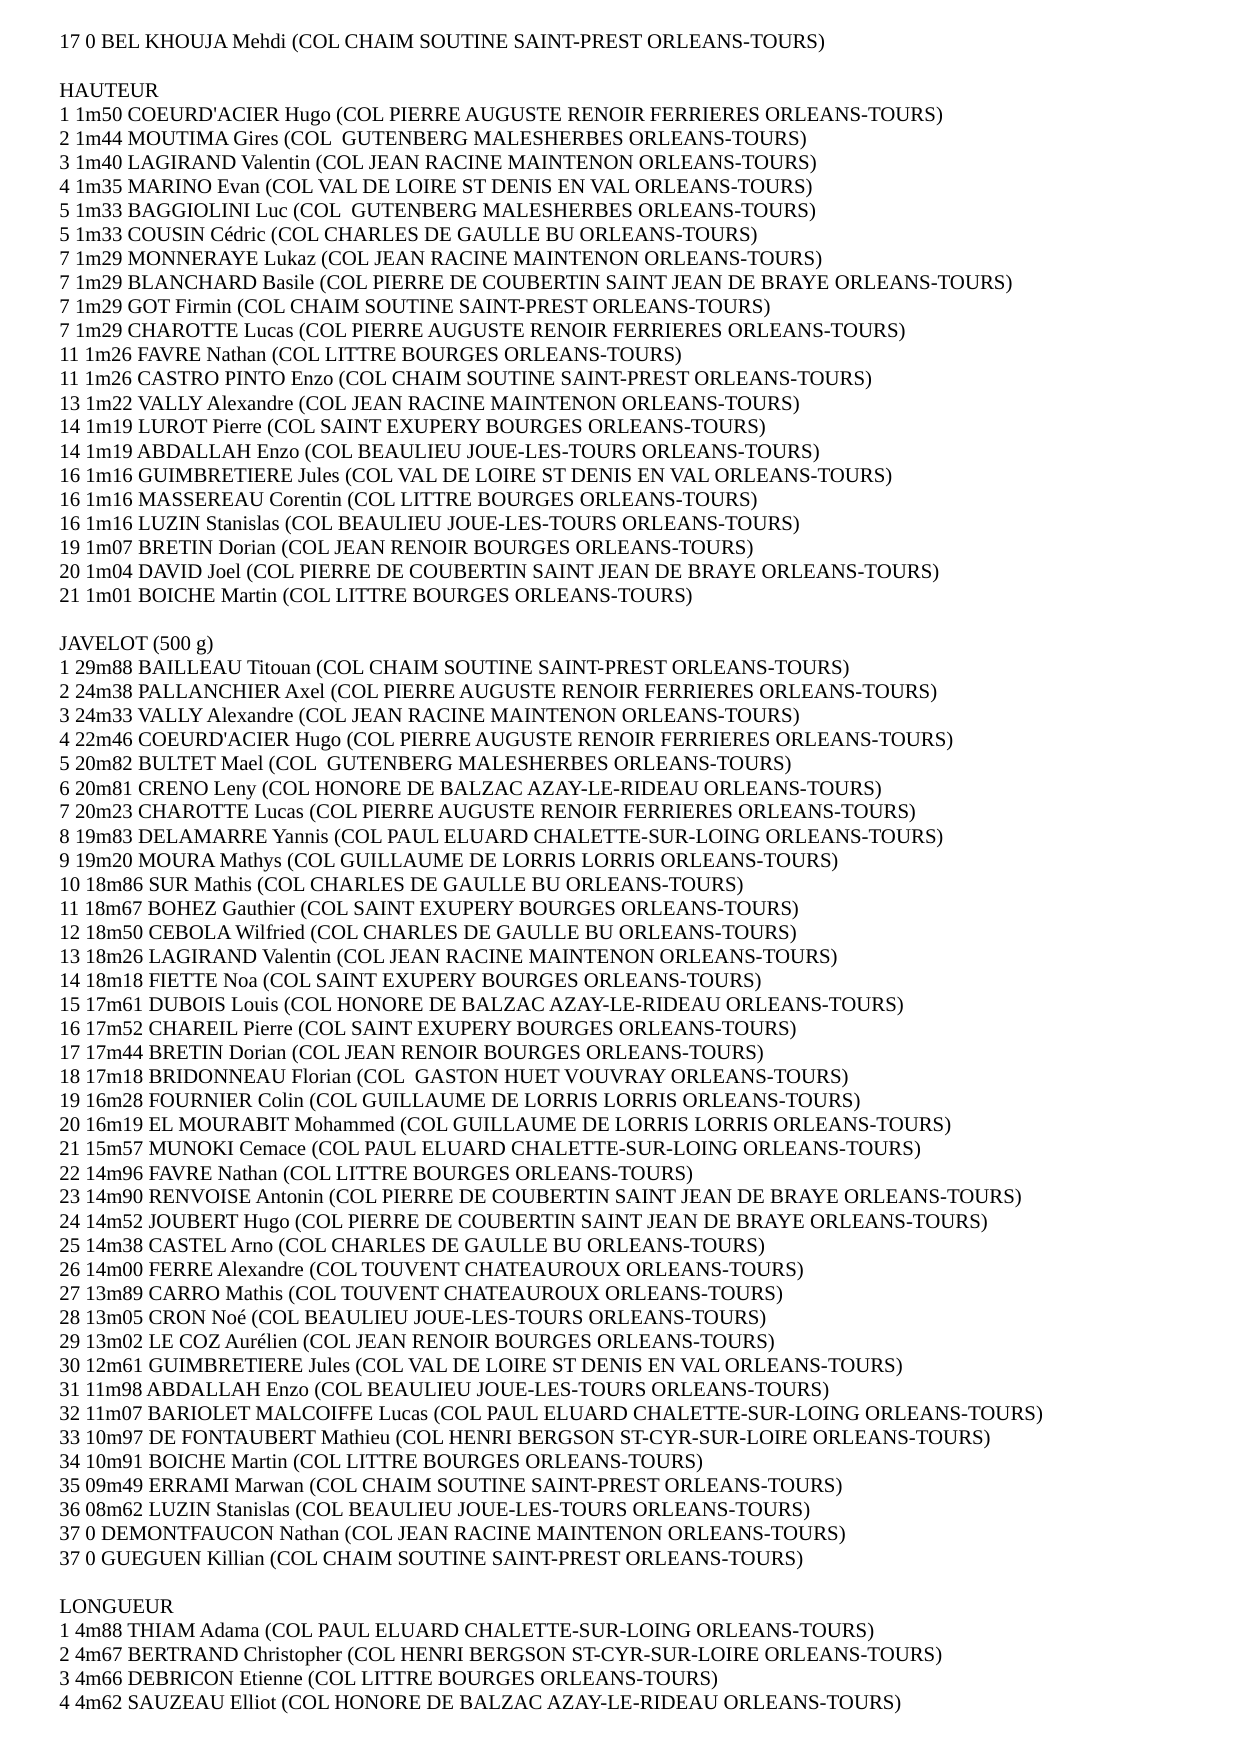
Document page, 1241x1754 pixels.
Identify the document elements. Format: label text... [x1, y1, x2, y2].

text 17 0 BEL KHOUJA Mehdi (COL CHAIM SOUTINE SAINT-PREST ORLEANS-TOURS) [59, 29, 1181, 53]
text 25 14m38 CASTEL Arno (COL CHARLES DE GAULLE BU ORLEANS-TOURS) [59, 1233, 1181, 1257]
text 34 10m91 BOICHE Martin (COL LITTRE BOURGES ORLEANS-TOURS) [59, 1449, 1181, 1473]
text 1 29m88 BAILLEAU Titouan (COL CHAIM SOUTINE SAINT-PREST ORLEANS-TOURS) [59, 655, 1181, 679]
text 22 14m96 FAVRE Nathan (COL LITTRE BOURGES ORLEANS-TOURS) [59, 1160, 1181, 1184]
text 2 24m38 PALLANCHIER Axel (COL PIERRE AUGUSTE RENOIR FERRIERES ORLEANS-TOURS) [59, 679, 1181, 703]
text 14 1m19 ABDALLAH Enzo (COL BEAULIEU JOUE-LES-TOURS ORLEANS-TOURS) [59, 438, 1181, 463]
text LONGUEUR [59, 1593, 1181, 1618]
text 1 4m88 THIAM Adama (COL PAUL ELUARD CHALETTE-SUR-LOING ORLEANS-TOURS) [59, 1618, 1181, 1642]
text 36 08m62 LUZIN Stanislas (COL BEAULIEU JOUE-LES-TOURS ORLEANS-TOURS) [59, 1497, 1181, 1521]
text 23 14m90 RENVOISE Antonin (COL PIERRE DE COUBERTIN SAINT JEAN DE BRAYE ORLEANS-TOURS) [59, 1184, 1181, 1208]
text 7 1m29 CHAROTTE Lucas (COL PIERRE AUGUSTE RENOIR FERRIERES ORLEANS-TOURS) [59, 318, 1181, 342]
text 13 1m22 VALLY Alexandre (COL JEAN RACINE MAINTENON ORLEANS-TOURS) [59, 390, 1181, 414]
text 21 1m01 BOICHE Martin (COL LITTRE BOURGES ORLEANS-TOURS) [59, 583, 1181, 607]
text 31 11m98 ABDALLAH Enzo (COL BEAULIEU JOUE-LES-TOURS ORLEANS-TOURS) [59, 1377, 1181, 1401]
text JAVELOT (500 g) [59, 631, 1181, 655]
text 4 1m35 MARINO Evan (COL VAL DE LOIRE ST DENIS EN VAL ORLEANS-TOURS) [59, 174, 1181, 198]
text 16 1m16 MASSEREAU Corentin (COL LITTRE BOURGES ORLEANS-TOURS) [59, 487, 1181, 511]
text HAUTEUR [59, 78, 1181, 102]
text 3 24m33 VALLY Alexandre (COL JEAN RACINE MAINTENON ORLEANS-TOURS) [59, 703, 1181, 727]
text 2 1m44 MOUTIMA Gires (COL GUTENBERG MALESHERBES ORLEANS-TOURS) [59, 126, 1181, 150]
text 29 13m02 LE COZ Aurélien (COL JEAN RENOIR BOURGES ORLEANS-TOURS) [59, 1329, 1181, 1353]
text 16 17m52 CHAREIL Pierre (COL SAINT EXUPERY BOURGES ORLEANS-TOURS) [59, 1016, 1181, 1040]
text 12 18m50 CEBOLA Wilfried (COL CHARLES DE GAULLE BU ORLEANS-TOURS) [59, 920, 1181, 944]
text 19 16m28 FOURNIER Colin (COL GUILLAUME DE LORRIS LORRIS ORLEANS-TOURS) [59, 1088, 1181, 1112]
text 32 11m07 BARIOLET MALCOIFFE Lucas (COL PAUL ELUARD CHALETTE-SUR-LOING ORLEANS-TOURS) [59, 1401, 1181, 1425]
text 3 1m40 LAGIRAND Valentin (COL JEAN RACINE MAINTENON ORLEANS-TOURS) [59, 150, 1181, 174]
text 5 20m82 BULTET Mael (COL GUTENBERG MALESHERBES ORLEANS-TOURS) [59, 751, 1181, 775]
text 6 20m81 CRENO Leny (COL HONORE DE BALZAC AZAY-LE-RIDEAU ORLEANS-TOURS) [59, 775, 1181, 799]
text 26 14m00 FERRE Alexandre (COL TOUVENT CHATEAUROUX ORLEANS-TOURS) [59, 1257, 1181, 1281]
text 1 1m50 COEURD'ACIER Hugo (COL PIERRE AUGUSTE RENOIR FERRIERES ORLEANS-TOURS) [59, 102, 1181, 126]
text 28 13m05 CRON Noé (COL BEAULIEU JOUE-LES-TOURS ORLEANS-TOURS) [59, 1305, 1181, 1329]
text 21 15m57 MUNOKI Cemace (COL PAUL ELUARD CHALETTE-SUR-LOING ORLEANS-TOURS) [59, 1136, 1181, 1160]
text 16 1m16 GUIMBRETIERE Jules (COL VAL DE LOIRE ST DENIS EN VAL ORLEANS-TOURS) [59, 463, 1181, 487]
text 18 17m18 BRIDONNEAU Florian (COL GASTON HUET VOUVRAY ORLEANS-TOURS) [59, 1064, 1181, 1088]
text 8 19m83 DELAMARRE Yannis (COL PAUL ELUARD CHALETTE-SUR-LOING ORLEANS-TOURS) [59, 823, 1181, 848]
text 11 18m67 BOHEZ Gauthier (COL SAINT EXUPERY BOURGES ORLEANS-TOURS) [59, 896, 1181, 920]
text 7 1m29 MONNERAYE Lukaz (COL JEAN RACINE MAINTENON ORLEANS-TOURS) [59, 246, 1181, 270]
text 4 22m46 COEURD'ACIER Hugo (COL PIERRE AUGUSTE RENOIR FERRIERES ORLEANS-TOURS) [59, 727, 1181, 751]
text 35 09m49 ERRAMI Marwan (COL CHAIM SOUTINE SAINT-PREST ORLEANS-TOURS) [59, 1473, 1181, 1497]
text 20 1m04 DAVID Joel (COL PIERRE DE COUBERTIN SAINT JEAN DE BRAYE ORLEANS-TOURS) [59, 559, 1181, 583]
text 33 10m97 DE FONTAUBERT Mathieu (COL HENRI BERGSON ST-CYR-SUR-LOIRE ORLEANS-TOURS) [59, 1425, 1181, 1449]
text 3 4m66 DEBRICON Etienne (COL LITTRE BOURGES ORLEANS-TOURS) [59, 1666, 1181, 1690]
text 5 1m33 BAGGIOLINI Luc (COL GUTENBERG MALESHERBES ORLEANS-TOURS) [59, 198, 1181, 222]
text 17 17m44 BRETIN Dorian (COL JEAN RENOIR BOURGES ORLEANS-TOURS) [59, 1040, 1181, 1064]
text 4 4m62 SAUZEAU Elliot (COL HONORE DE BALZAC AZAY-LE-RIDEAU ORLEANS-TOURS) [59, 1690, 1181, 1714]
text 7 20m23 CHAROTTE Lucas (COL PIERRE AUGUSTE RENOIR FERRIERES ORLEANS-TOURS) [59, 799, 1181, 823]
text 10 18m86 SUR Mathis (COL CHARLES DE GAULLE BU ORLEANS-TOURS) [59, 872, 1181, 896]
text 37 0 GUEGUEN Killian (COL CHAIM SOUTINE SAINT-PREST ORLEANS-TOURS) [59, 1545, 1181, 1569]
text 20 16m19 EL MOURABIT Mohammed (COL GUILLAUME DE LORRIS LORRIS ORLEANS-TOURS) [59, 1112, 1181, 1136]
text 19 1m07 BRETIN Dorian (COL JEAN RENOIR BOURGES ORLEANS-TOURS) [59, 535, 1181, 559]
text 15 17m61 DUBOIS Louis (COL HONORE DE BALZAC AZAY-LE-RIDEAU ORLEANS-TOURS) [59, 992, 1181, 1016]
text 16 1m16 LUZIN Stanislas (COL BEAULIEU JOUE-LES-TOURS ORLEANS-TOURS) [59, 511, 1181, 535]
text 27 13m89 CARRO Mathis (COL TOUVENT CHATEAUROUX ORLEANS-TOURS) [59, 1281, 1181, 1305]
text 11 1m26 CASTRO PINTO Enzo (COL CHAIM SOUTINE SAINT-PREST ORLEANS-TOURS) [59, 366, 1181, 390]
text 24 14m52 JOUBERT Hugo (COL PIERRE DE COUBERTIN SAINT JEAN DE BRAYE ORLEANS-TOURS) [59, 1208, 1181, 1233]
text 37 0 DEMONTFAUCON Nathan (COL JEAN RACINE MAINTENON ORLEANS-TOURS) [59, 1521, 1181, 1545]
text 13 18m26 LAGIRAND Valentin (COL JEAN RACINE MAINTENON ORLEANS-TOURS) [59, 944, 1181, 968]
text 2 4m67 BERTRAND Christopher (COL HENRI BERGSON ST-CYR-SUR-LOIRE ORLEANS-TOURS) [59, 1642, 1181, 1666]
text 9 19m20 MOURA Mathys (COL GUILLAUME DE LORRIS LORRIS ORLEANS-TOURS) [59, 848, 1181, 872]
text 11 1m26 FAVRE Nathan (COL LITTRE BOURGES ORLEANS-TOURS) [59, 342, 1181, 366]
text 14 18m18 FIETTE Noa (COL SAINT EXUPERY BOURGES ORLEANS-TOURS) [59, 968, 1181, 992]
text 5 1m33 COUSIN Cédric (COL CHARLES DE GAULLE BU ORLEANS-TOURS) [59, 222, 1181, 246]
text 30 12m61 GUIMBRETIERE Jules (COL VAL DE LOIRE ST DENIS EN VAL ORLEANS-TOURS) [59, 1353, 1181, 1377]
text 7 1m29 GOT Firmin (COL CHAIM SOUTINE SAINT-PREST ORLEANS-TOURS) [59, 294, 1181, 318]
text 14 1m19 LUROT Pierre (COL SAINT EXUPERY BOURGES ORLEANS-TOURS) [59, 414, 1181, 438]
text 7 1m29 BLANCHARD Basile (COL PIERRE DE COUBERTIN SAINT JEAN DE BRAYE ORLEANS-TOURS) [59, 270, 1181, 294]
